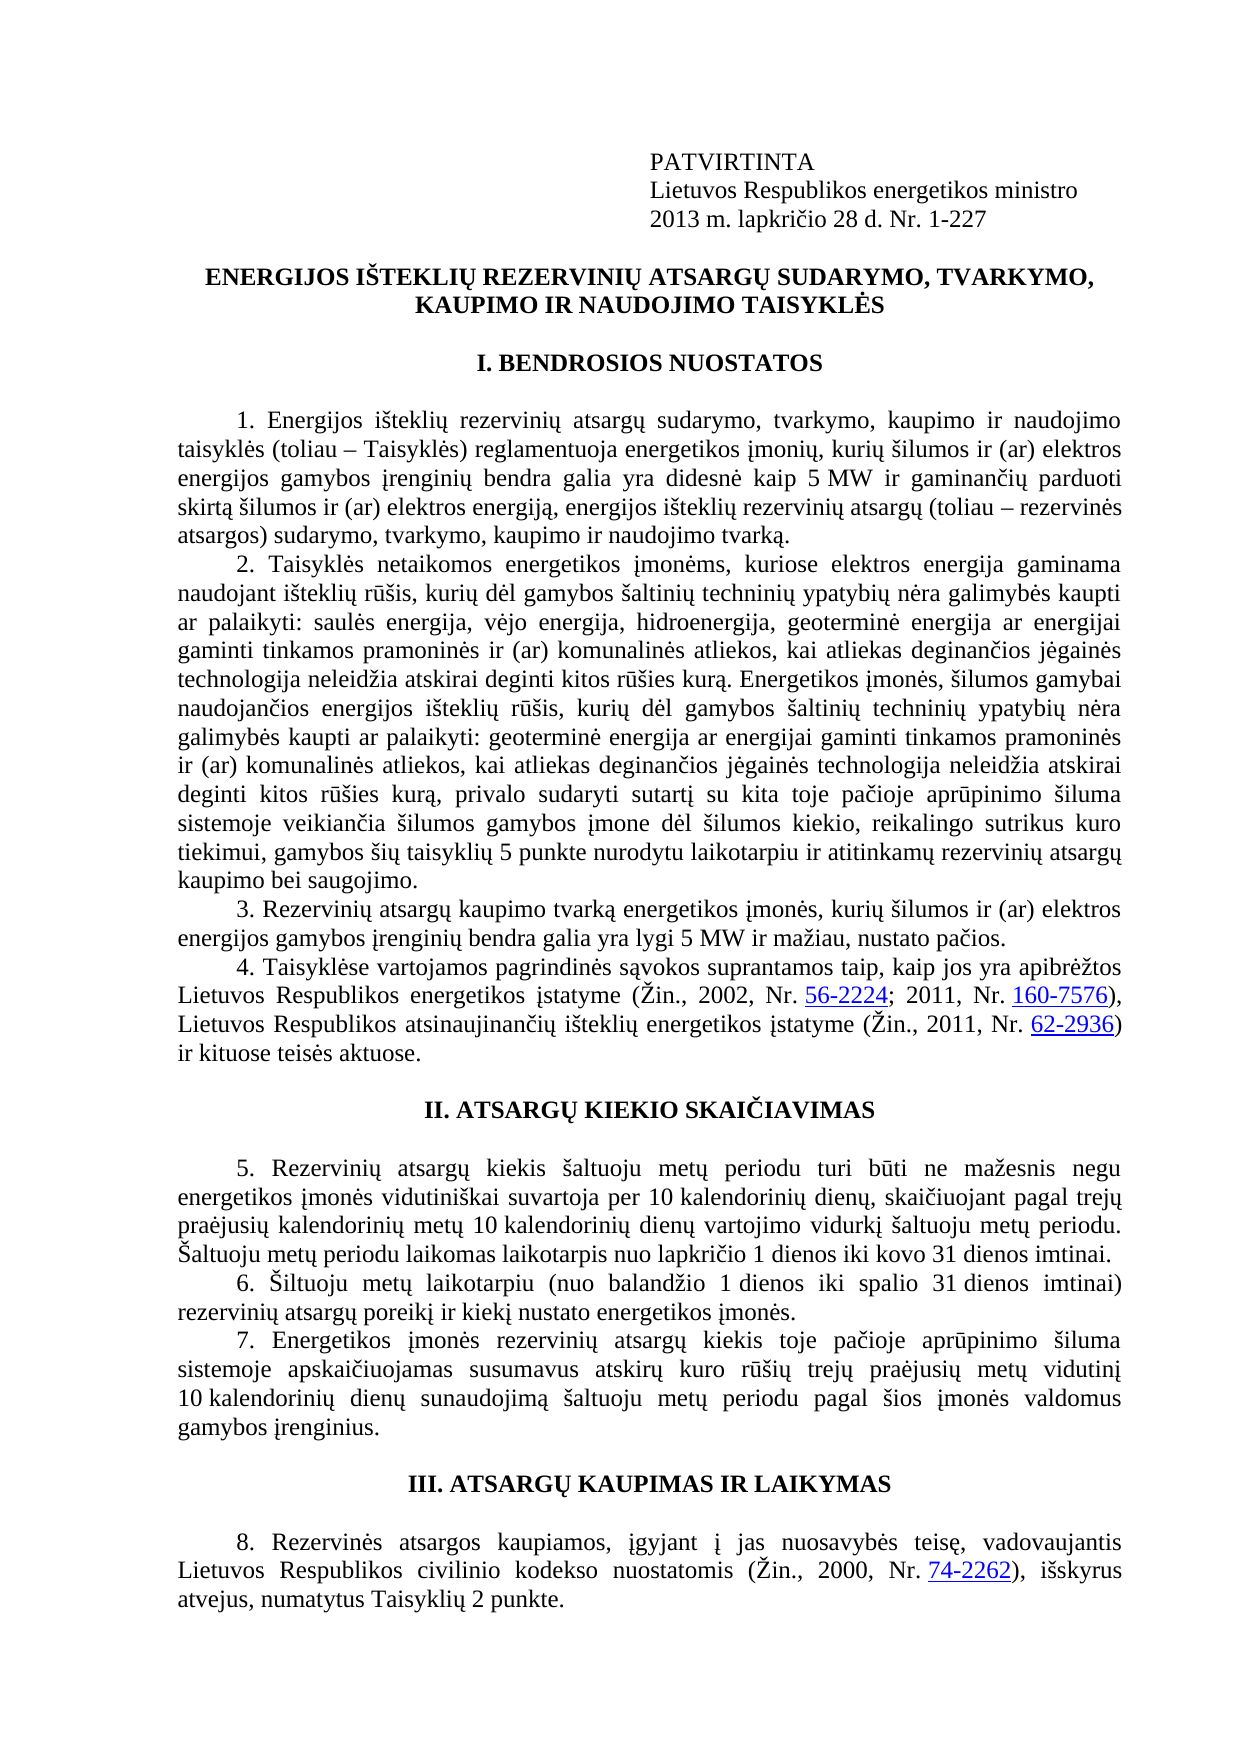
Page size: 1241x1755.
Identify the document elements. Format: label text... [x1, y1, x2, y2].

text II. ATSARGŲ KIEKIO SKAIČIAVIMAS [177, 1096, 1122, 1124]
text III. ATSARGŲ KAUPIMAS IR LAIKYMAS [177, 1469, 1122, 1498]
text 2. Taisyklės netaikomos energetikos įmonėms, kuriose elektros energija gaminama naudojant išteklių rūšis, kurių dėl gamybos šaltinių techninių ypatybių nėra galimybės kaupti ar palaikyti: saulės energija, vėjo energija, hidroenergija, geoterminė energija ar energijai gaminti tinkamos pramoninės ir (ar) komunalinės atliekos, kai atliekas deginančios jėgainės technologija neleidžia atskirai deginti kitos rūšies kurą. Energetikos įmonės, šilumos gamybai naudojančios energijos išteklių rūšis, kurių dėl gamybos šaltinių techninių ypatybių nėra galimybės kaupti ar palaikyti: geoterminė energija ar energijai gaminti tinkamos pramoninės ir (ar) komunalinės atliekos, kai atliekas deginančios jėgainės technologija neleidžia atskirai deginti kitos rūšies kurą, privalo sudaryti sutartį su kita toje pačioje aprūpinimo šiluma sistemoje veikiančia šilumos gamybos įmone dėl šilumos kiekio, reikalingo sutrikus kuro tiekimui, gamybos šių taisyklių 5 punkte nurodytu laikotarpiu ir atitinkamų rezervinių atsargų kaupimo bei saugojimo. [177, 549, 1122, 894]
text 5. Rezervinių atsargų kiekis šaltuoju metų periodu turi būti ne mažesnis negu energetikos įmonės vidutiniškai suvartoja per 10 kalendorinių dienų, skaičiuojant pagal trejų praėjusių kalendorinių metų 10 kalendorinių dienų vartojimo vidurkį šaltuoju metų periodu. Šaltuoju metų periodu laikomas laikotarpis nuo lapkričio 1 dienos iki kovo 31 dienos imtinai. [177, 1153, 1122, 1268]
text PATVIRTINTA [649, 147, 1122, 176]
text 1. Energijos išteklių rezervinių atsargų sudarymo, tvarkymo, kaupimo ir naudojimo taisyklės (toliau – Taisyklės) reglamentuoja energetikos įmonių, kurių šilumos ir (ar) elektros energijos gamybos įrenginių bendra galia yra didesnė kaip 5 MW ir gaminančių parduoti skirtą šilumos ir (ar) elektros energiją, energijos išteklių rezervinių atsargų (toliau – rezervinės atsargos) sudarymo, tvarkymo, kaupimo ir naudojimo tvarką. [177, 406, 1122, 549]
text Lietuvos Respublikos energetikos ministro [649, 176, 1122, 204]
text 2013 m. lapkričio 28 d. Nr. 1-227 [649, 204, 1122, 233]
text 8. Rezervinės atsargos kaupiamos, įgyjant į jas nuosavybės teisę, vadovaujantis Lietuvos Respublikos civilinio kodekso nuostatomis (Žin., 2000, Nr. 74-2262), išskyrus atvejus, numatytus Taisyklių 2 punkte. [177, 1527, 1122, 1613]
text I. BENDROSIOS NUOSTATOS [177, 348, 1122, 377]
text 7. Energetikos įmonės rezervinių atsargų kiekis toje pačioje aprūpinimo šiluma sistemoje apskaičiuojamas susumavus atskirų kuro rūšių trejų praėjusių metų vidutinį 10 kalendorinių dienų sunaudojimą šaltuoju metų periodu pagal šios įmonės valdomus gamybos įrenginius. [177, 1326, 1122, 1441]
text 6. Šiltuoju metų laikotarpiu (nuo balandžio 1 dienos iki spalio 31 dienos imtinai) rezervinių atsargų poreikį ir kiekį nustato energetikos įmonės. [177, 1268, 1122, 1326]
text ENERGIJOS IŠTEKLIŲ REZERVINIŲ ATSARGŲ SUDARYMO, TVARKYMO, KAUPIMO IR NAUDOJIMO TAISYKLĖS [177, 262, 1122, 319]
text 4. Taisyklėse vartojamos pagrindinės sąvokos suprantamos taip, kaip jos yra apibrėžtos Lietuvos Respublikos energetikos įstatyme (Žin., 2002, Nr. 56-2224; 2011, Nr. 160-7576), Lietuvos Respublikos atsinaujinančių išteklių energetikos įstatyme (Žin., 2011, Nr. 62-2936) ir kituose teisės aktuose. [177, 952, 1122, 1067]
text 3. Rezervinių atsargų kaupimo tvarką energetikos įmonės, kurių šilumos ir (ar) elektros energijos gamybos įrenginių bendra galia yra lygi 5 MW ir mažiau, nustato pačios. [177, 894, 1122, 952]
